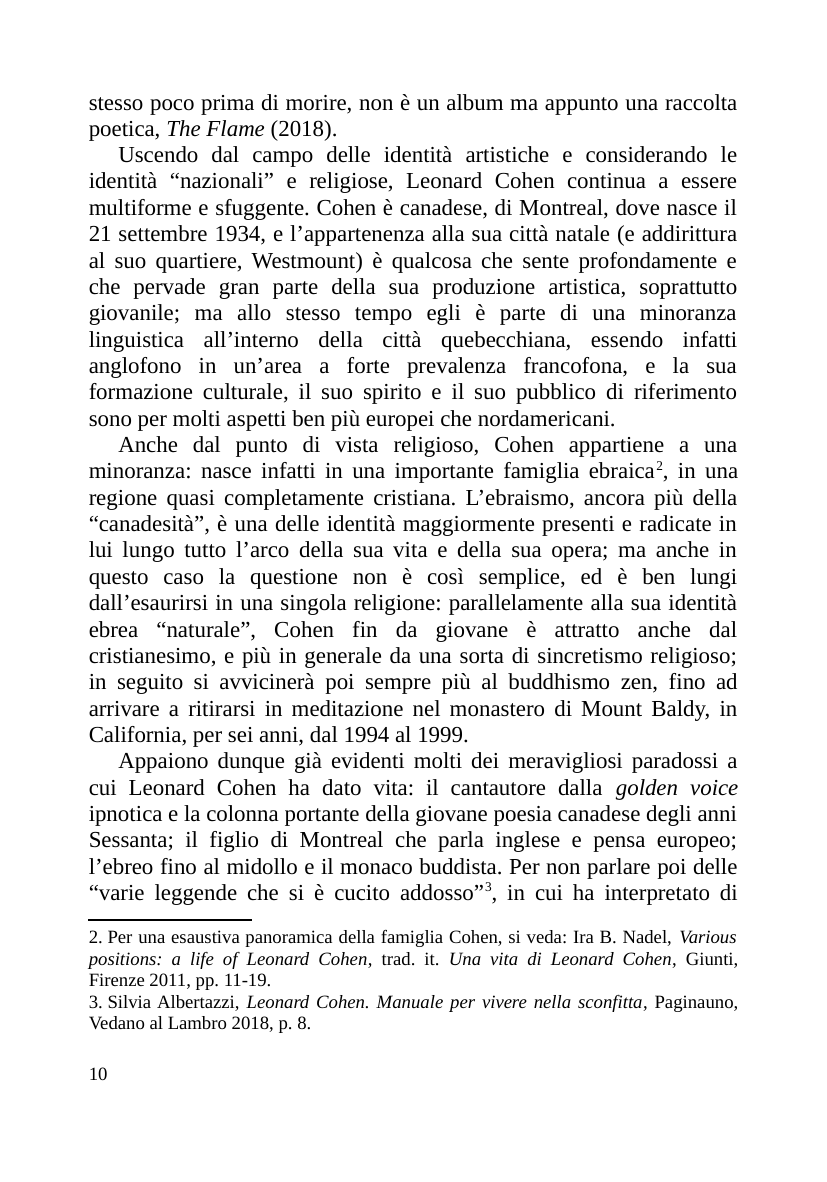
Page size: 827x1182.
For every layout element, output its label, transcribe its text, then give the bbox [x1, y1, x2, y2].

text Uscendo dal campo delle identità artistiche e considerando le identità “nazionali” e religiose, Leonard Cohen continua a essere multiforme e sfuggente. Cohen è canadese, di Montreal, dove nasce il 21 settembre 1934, e l’appartenenza alla sua città natale (e addirittura al suo quartiere, Westmount) è qualcosa che sente profondamente e che pervade gran parte della sua produzione artistica, soprattutto giovanile; ma allo stesso tempo egli è parte di una minoranza linguistica all’interno della città quebecchiana, essendo infatti anglofono in un’area a forte prevalenza francofona, e la sua formazione culturale, il suo spirito e il suo pubblico di riferimento sono per molti aspetti ben più europei che nordamericani. [88, 141, 738, 431]
text stesso poco prima di morire, non è un album ma appunto una raccolta poetica, The Flame (2018). [88, 88, 738, 141]
text Anche dal punto di vista religioso, Cohen appartiene a una minoranza: nasce infatti in una importante famiglia ebraica, in una regione quasi completamente cristiana. L’ebraismo, ancora più della “canadesità”, è una delle identità maggiormente presenti e radicate in lui lungo tutto l’arco della sua vita e della sua opera; ma anche in questo caso la questione non è così semplice, ed è ben lungi dall’esaurirsi in una singola religione: parallelamente alla sua identità ebrea “naturale”, Cohen fin da giovane è attratto anche dal cristianesimo, e più in generale da una sorta di sincretismo religioso; in seguito si avvicinerà poi sempre più al buddhismo zen, fino ad arrivare a ritirarsi in meditazione nel monastero di Mount Baldy, in California, per sei anni, dal 1994 al 1999. [88, 431, 738, 747]
text Appaiono dunque già evidenti molti dei meravigliosi paradossi a cui Leonard Cohen ha dato vita: il cantautore dalla golden voice ipnotica e la colonna portante della giovane poesia canadese degli anni Sessanta; il figlio di Montreal che parla inglese e pensa europeo; l’ebreo fino al midollo e il monaco buddista. Per non parlare poi delle “varie leggende che si è cucito addosso”, in cui ha interpretato di [88, 747, 738, 906]
text Per una esaustiva panoramica della famiglia Cohen, si veda: Ira B. Nadel, Various positions: a life of Leonard Cohen, trad. it. Una vita di Leonard Cohen, Giunti, Firenze 2011, pp. 11-19. [88, 926, 738, 991]
text Silvia Albertazzi, Leonard Cohen. Manuale per vivere nella sconfitta, Paginauno, Vedano al Lambro 2018, p. 8. [88, 991, 738, 1034]
